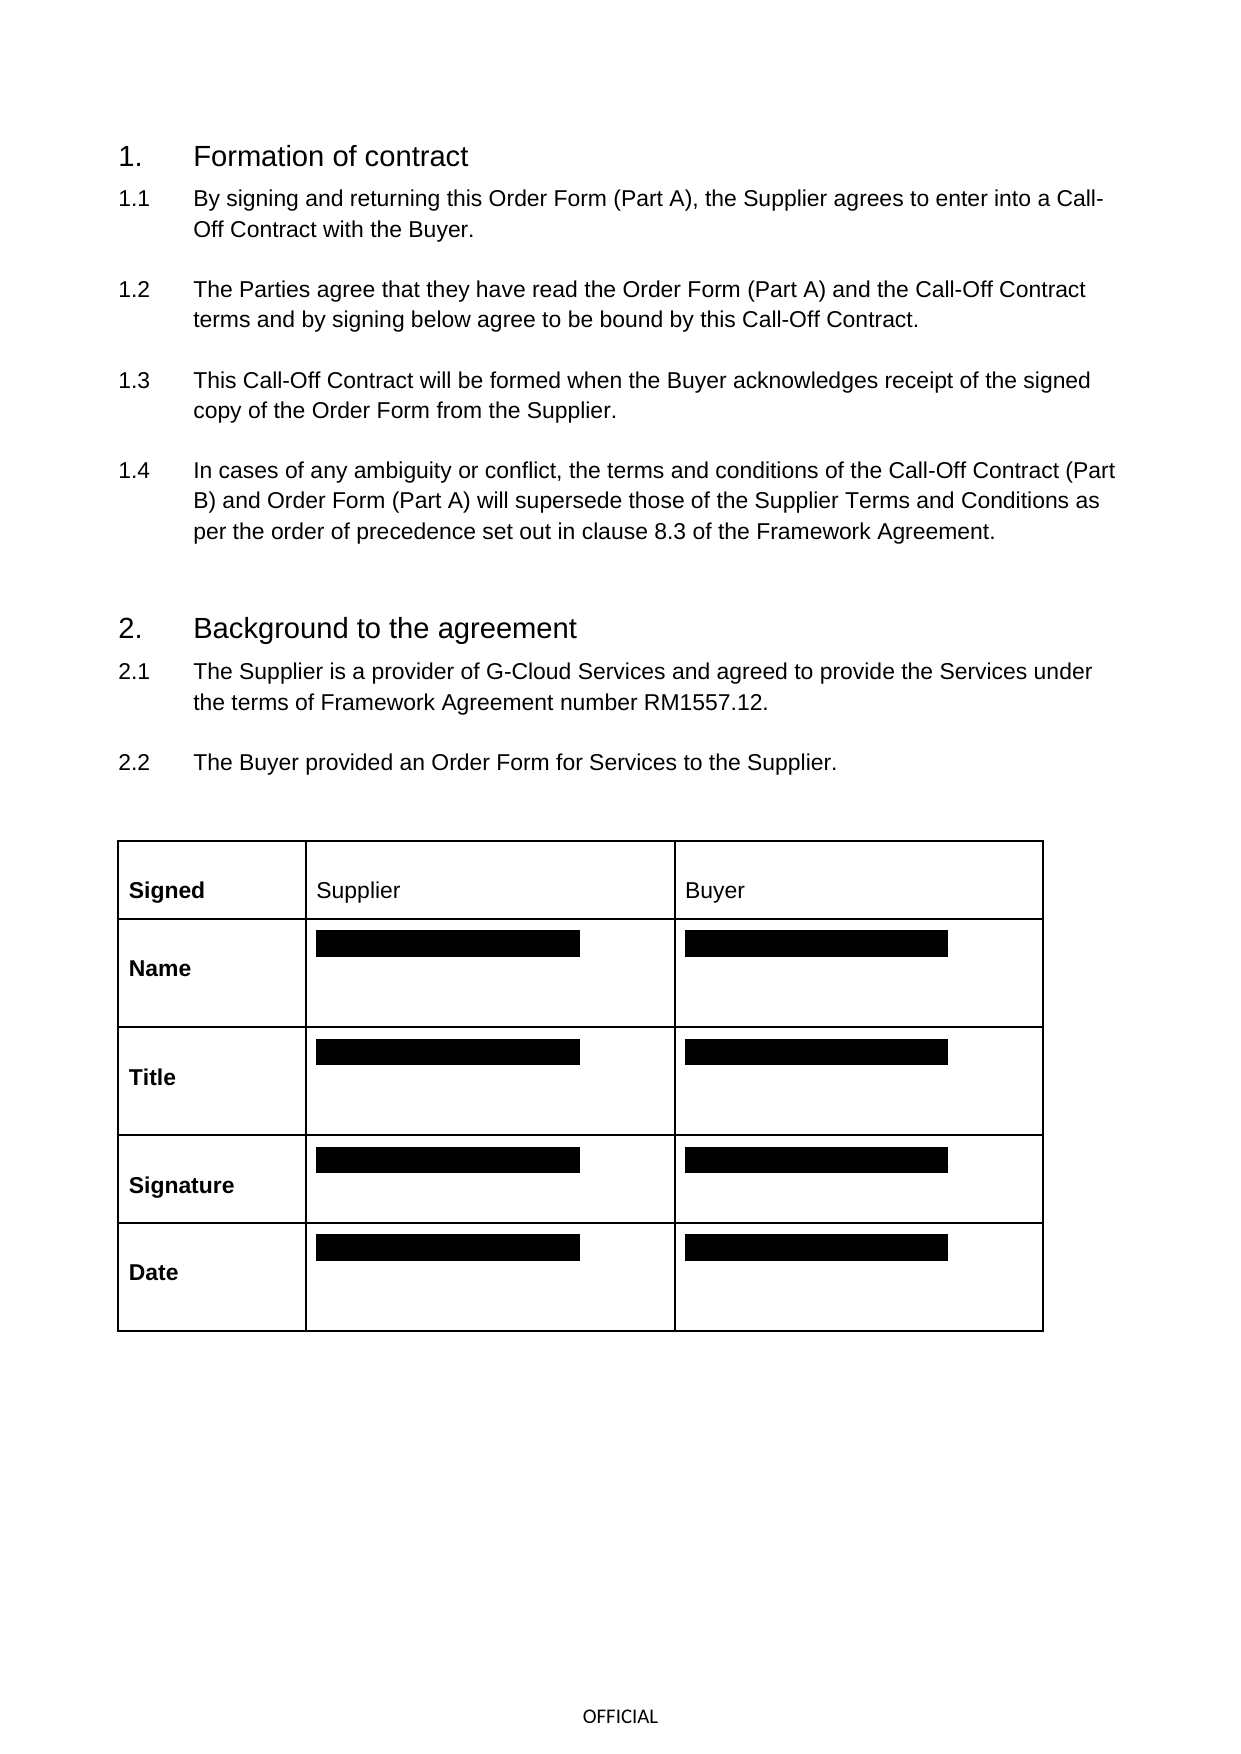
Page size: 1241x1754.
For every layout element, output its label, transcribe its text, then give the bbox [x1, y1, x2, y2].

subtitle 2. Background to the agreement [118, 611, 1122, 645]
table_cell xxxxxxxxxxxxxxxxxxxxxxx [307, 1136, 674, 1222]
table_cell xxxxxxxxxxxxxxxxxxxxxxx [676, 1136, 1042, 1222]
table_header Supplier [307, 842, 674, 918]
table_cell xxxxxxxxxxxxxxxxxxxxxxx [307, 1028, 674, 1134]
table_header Signed [119, 842, 305, 918]
table_cell xxxxxxxxxxxxxxxxxxxxxxx [307, 1224, 674, 1330]
text 2.2 The Buyer provided an Order Form for Services to the Supplier. [118, 749, 1122, 775]
text 1.2 The Parties agree that they have read the Order Form (Part A) and the Call-Off Contract terms and by signing below agree to be bound by this Call-Off Contract. [118, 276, 1122, 333]
table_cell xxxxxxxxxxxxxxxxxxxxxxx [676, 1028, 1042, 1134]
text 1.1 By signing and returning this Order Form (Part A), the Supplier agrees to enter into a Call-Off Contract with the Buyer. [118, 185, 1122, 242]
text 1.4 In cases of any ambiguity or conflict, the terms and conditions of the Call-Off Contract (Part B) and Order Form (Part A) will supersede those of the Supplier Terms and Conditions as per the order of precedence set out in clause 8.3 of the Framework Agreement. [118, 457, 1122, 544]
text 1.3 This Call-Off Contract will be formed when the Buyer acknowledges receipt of the signed copy of the Order Form from the Supplier. [118, 367, 1122, 423]
table_cell Name [119, 920, 305, 1026]
table_cell xxxxxxxxxxxxxxxxxxxxxxx [676, 920, 1042, 1026]
table_cell xxxxxxxxxxxxxxxxxxxxxxx [676, 1224, 1042, 1330]
table_header Buyer [676, 842, 1042, 918]
table_cell Signature [119, 1136, 305, 1222]
table_cell Date [119, 1224, 305, 1330]
subtitle 1. Formation of contract [118, 138, 1122, 172]
table_cell Title [119, 1028, 305, 1134]
text 2.1 The Supplier is a provider of G-Cloud Services and agreed to provide the Services under the terms of Framework Agreement number RM1557.12. [118, 658, 1122, 715]
table_cell xxxxxxxxxxxxxxxxxxxxxxx [307, 920, 674, 1026]
